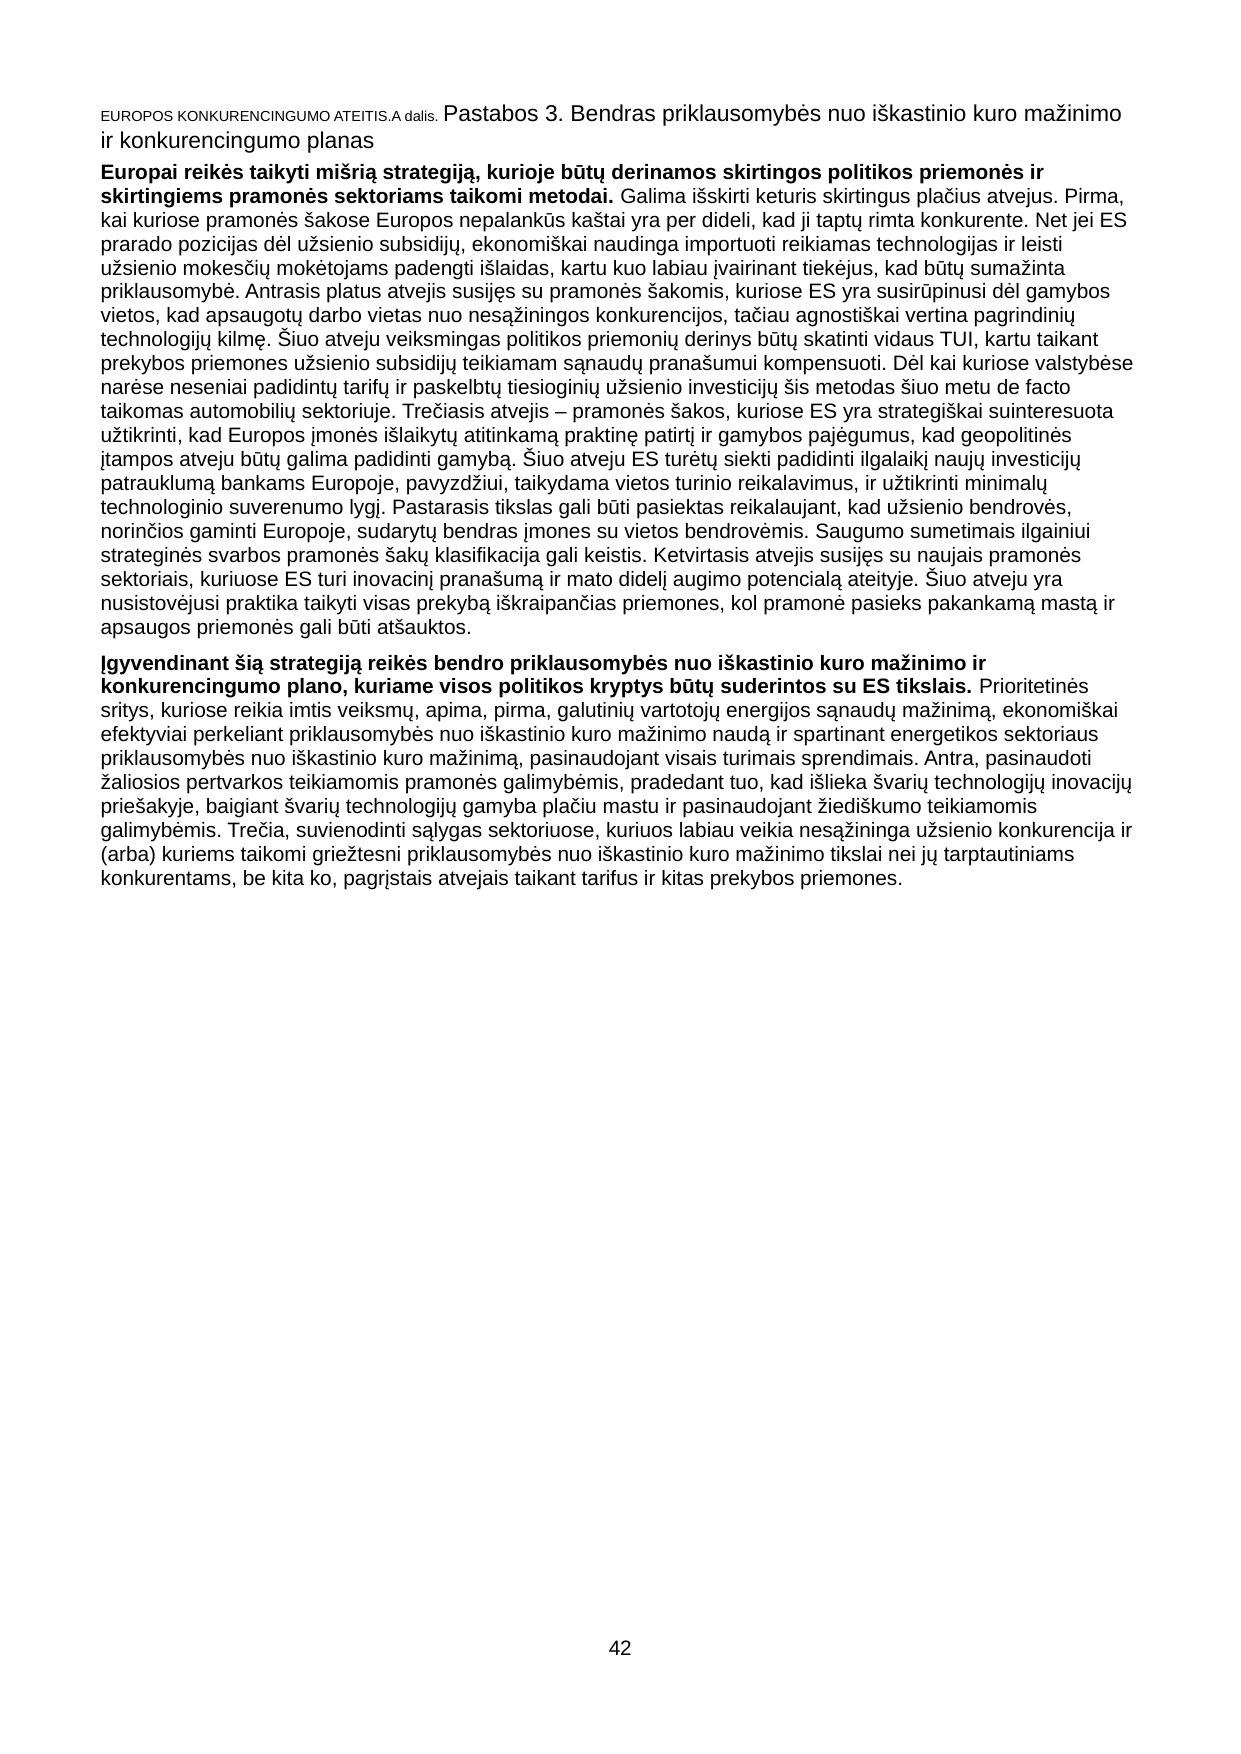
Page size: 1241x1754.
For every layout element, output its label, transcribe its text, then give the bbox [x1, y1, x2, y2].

text Įgyvendinant šią strategiją reikės bendro priklausomybės nuo iškastinio kuro mažinimo ir konkurencingumo plano, kuriame visos politikos kryptys būtų suderintos su ES tikslais. Prioritetinės sritys, kuriose reikia imtis veiksmų, apima, pirma, galutinių vartotojų energijos sąnaudų mažinimą, ekonomiškai efektyviai perkeliant priklausomybės nuo iškastinio kuro mažinimo naudą ir spartinant energetikos sektoriaus priklausomybės nuo iškastinio kuro mažinimą, pasinaudojant visais turimais sprendimais. Antra, pasinaudoti žaliosios pertvarkos teikiamomis pramonės galimybėmis, pradedant tuo, kad išlieka švarių technologijų inovacijų priešakyje, baigiant švarių technologijų gamyba plačiu mastu ir pasinaudojant žiediškumo teikiamomis galimybėmis. Trečia, suvienodinti sąlygas sektoriuose, kuriuos labiau veikia nesąžininga užsienio konkurencija ir (arba) kuriems taikomi griežtesni priklausomybės nuo iškastinio kuro mažinimo tikslai nei jų tarptautiniams konkurentams, be kita ko, pagrįstais atvejais taikant tarifus ir kitas prekybos priemones. [100, 650, 1140, 890]
text Europai reikės taikyti mišrią strategiją, kurioje būtų derinamos skirtingos politikos priemonės ir skirtingiems pramonės sektoriams taikomi metodai. Galima išskirti keturis skirtingus plačius atvejus. Pirma, kai kuriose pramonės šakose Europos nepalankūs kaštai yra per dideli, kad ji taptų rimta konkurente. Net jei ES prarado pozicijas dėl užsienio subsidijų, ekonomiškai naudinga importuoti reikiamas technologijas ir leisti užsienio mokesčių mokėtojams padengti išlaidas, kartu kuo labiau įvairinant tiekėjus, kad būtų sumažinta priklausomybė. Antrasis platus atvejis susijęs su pramonės šakomis, kuriose ES yra susirūpinusi dėl gamybos vietos, kad apsaugotų darbo vietas nuo nesąžiningos konkurencijos, tačiau agnostiškai vertina pagrindinių technologijų kilmę. Šiuo atveju veiksmingas politikos priemonių derinys būtų skatinti vidaus TUI, kartu taikant prekybos priemones užsienio subsidijų teikiamam sąnaudų pranašumui kompensuoti. Dėl kai kuriose valstybėse narėse neseniai padidintų tarifų ir paskelbtų tiesioginių užsienio investicijų šis metodas šiuo metu de facto taikomas automobilių sektoriuje. Trečiasis atvejis – pramonės šakos, kuriose ES yra strategiškai suinteresuota užtikrinti, kad Europos įmonės išlaikytų atitinkamą praktinę patirtį ir gamybos pajėgumus, kad geopolitinės įtampos atveju būtų galima padidinti gamybą. Šiuo atveju ES turėtų siekti padidinti ilgalaikį naujų investicijų patrauklumą bankams Europoje, pavyzdžiui, taikydama vietos turinio reikalavimus, ir užtikrinti minimalų technologinio suverenumo lygį. Pastarasis tikslas gali būti pasiektas reikalaujant, kad užsienio bendrovės, norinčios gaminti Europoje, sudarytų bendras įmones su vietos bendrovėmis. Saugumo sumetimais ilgainiui strateginės svarbos pramonės šakų klasifikacija gali keistis. Ketvirtasis atvejis susijęs su naujais pramonės sektoriais, kuriuose ES turi inovacinį pranašumą ir mato didelį augimo potencialą ateityje. Šiuo atveju yra nusistovėjusi praktika taikyti visas prekybą iškraipančias priemones, kol pramonė pasieks pakankamą mastą ir apsaugos priemonės gali būti atšauktos. [100, 159, 1140, 639]
